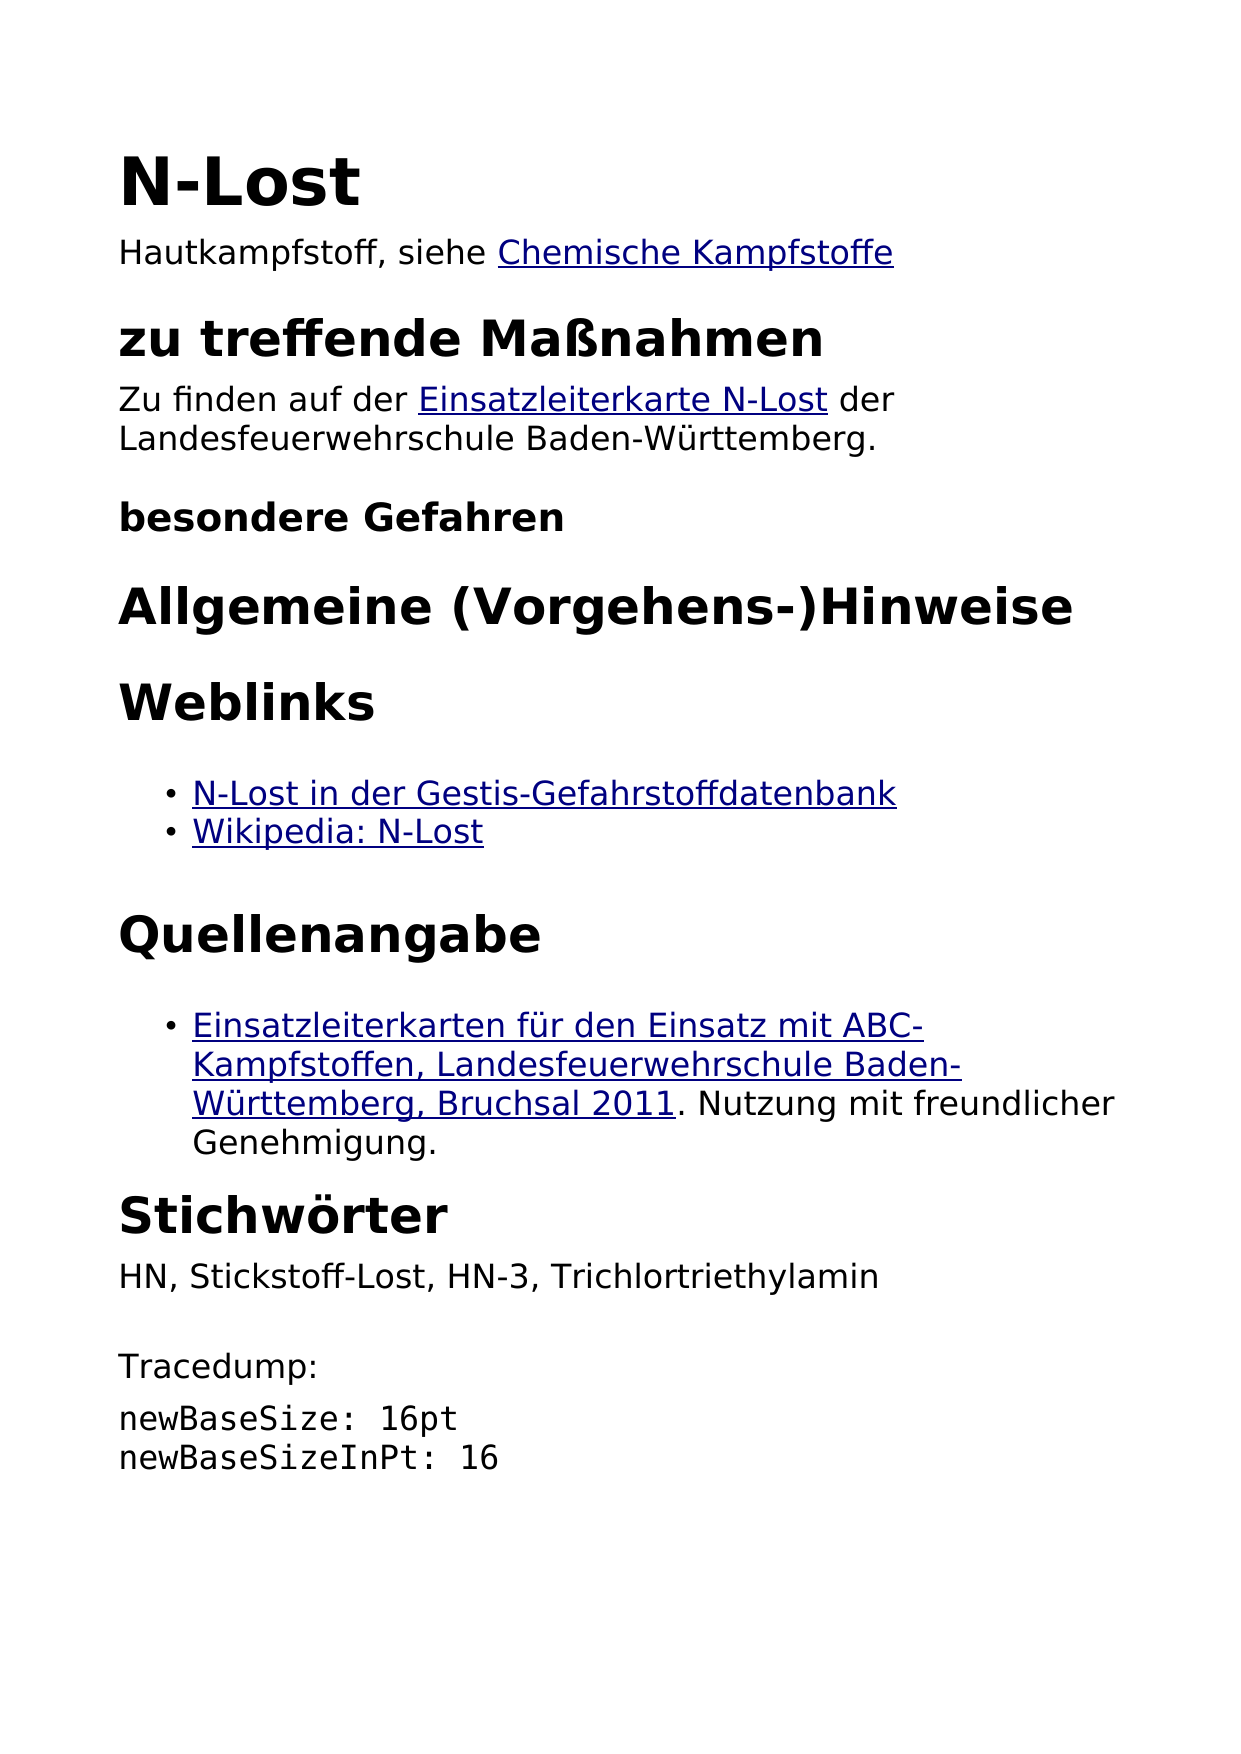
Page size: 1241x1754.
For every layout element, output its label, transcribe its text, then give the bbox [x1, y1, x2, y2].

text Zu finden auf der Einsatzleiterkarte N-Lost der Landesfeuerwehrschule Baden-Württemberg. [118, 380, 1122, 458]
subtitle zu treffende Maßnahmen [118, 309, 1122, 368]
subtitle Weblinks [118, 674, 1122, 732]
subtitle N-Lost [118, 143, 1122, 221]
text newBaseSize: 16pt newBaseSizeInPt: 16 [118, 1399, 1122, 1477]
list Wikipedia: N-Lost [177, 813, 1122, 852]
subtitle Allgemeine (Vorgehens-)Hinweise [118, 578, 1122, 636]
subtitle besondere Gefahren [118, 496, 1122, 541]
subtitle Quellenangabe [118, 906, 1122, 964]
text HN, Stickstoff-Lost, HN-3, Trichlortriethylamin [118, 1258, 1122, 1297]
list N-Lost in der Gestis-Gefahrstoffdatenbank [177, 774, 1122, 813]
subtitle Stichwörter [118, 1187, 1122, 1245]
text Hautkampfstoff, siehe Chemische Kampfstoffe [118, 233, 1122, 272]
list Einsatzleiterkarten für den Einsatz mit ABC-Kampfstoffen, Landesfeuerwehrschule Baden-Württemberg, Bruchsal 2011. Nutzung mit freundlicher Genehmigung. [177, 1007, 1122, 1162]
text Tracedump: [118, 1309, 1122, 1387]
